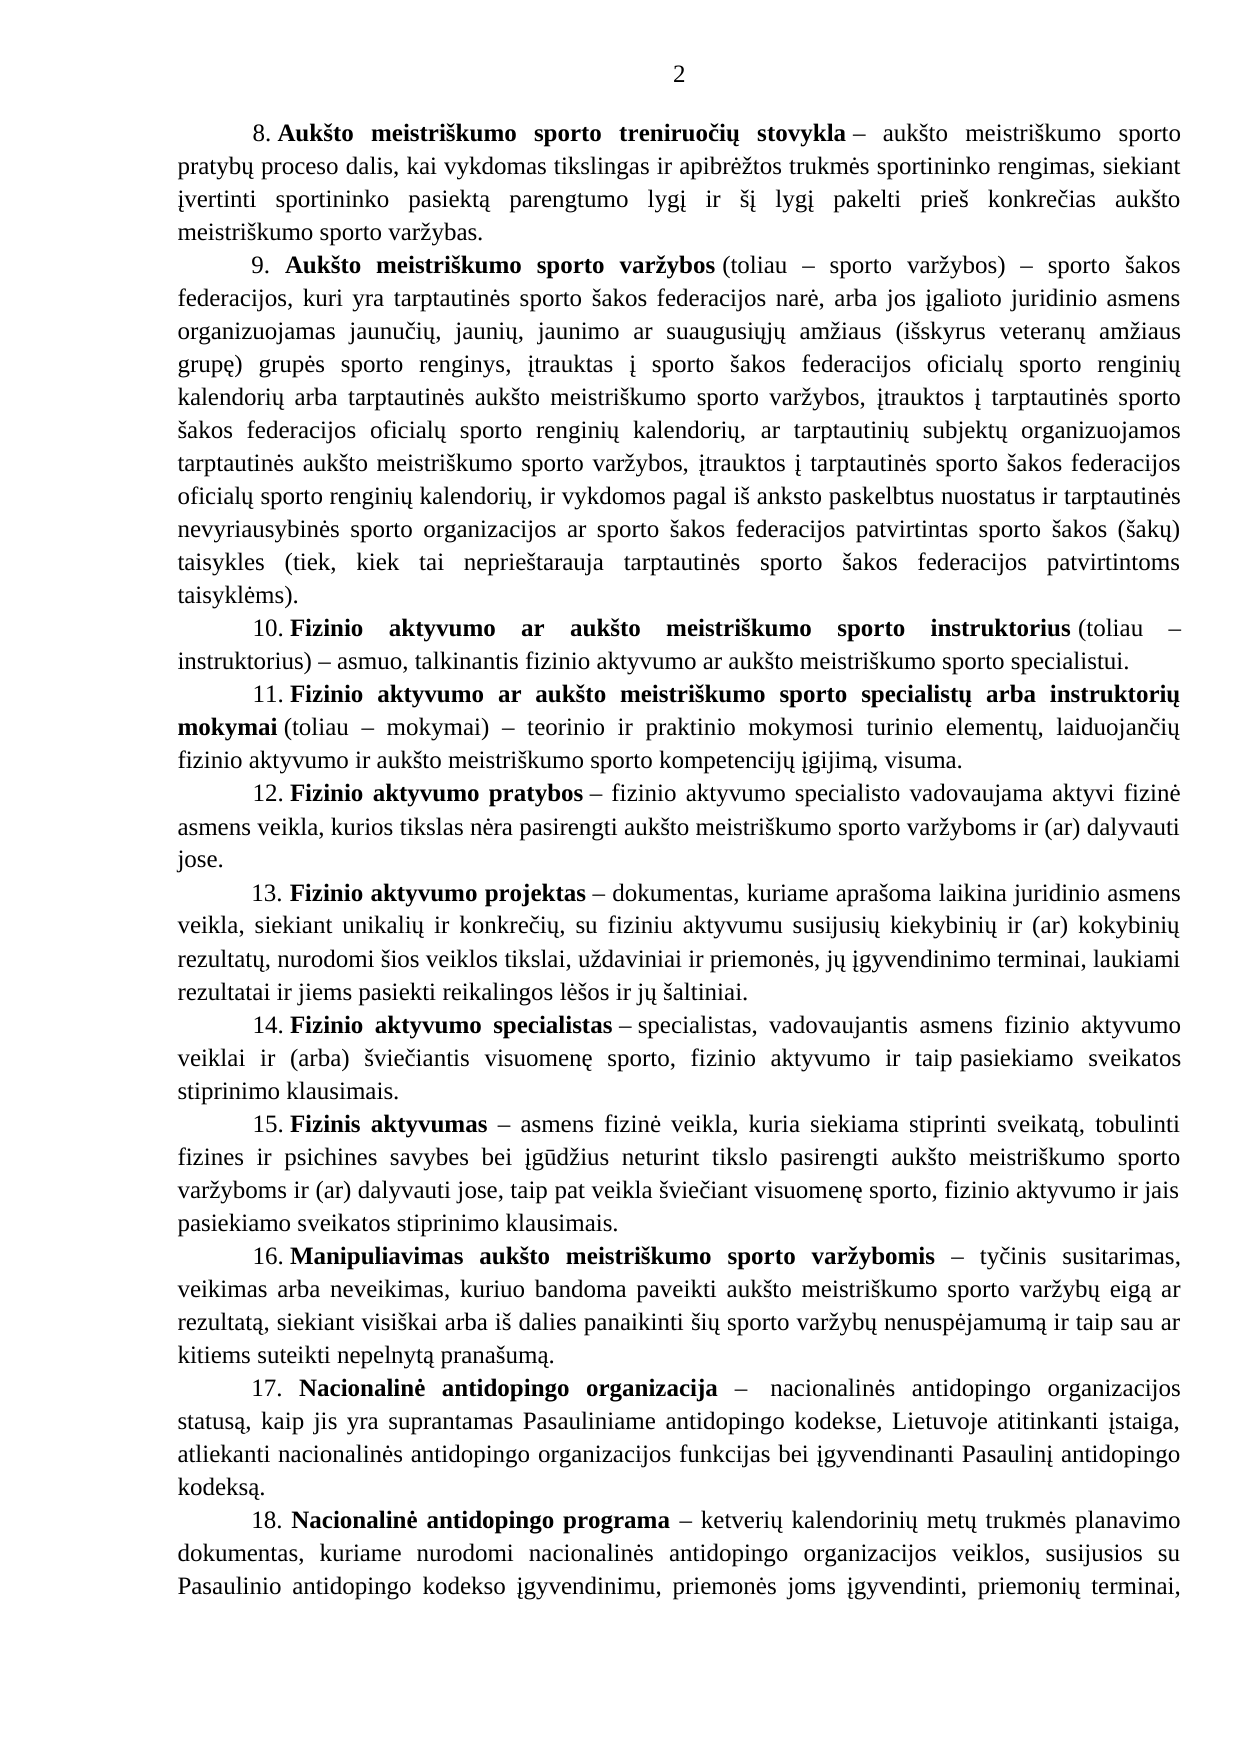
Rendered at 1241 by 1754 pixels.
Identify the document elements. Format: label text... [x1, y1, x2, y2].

text 11. Fizinio aktyvumo ar aukšto meistriškumo sporto specialistų arba instruktorių mokymai (toliau – mokymai) – teorinio ir praktinio mokymosi turinio elementų, laiduojančių fizinio aktyvumo ir aukšto meistriškumo sporto kompetencijų įgijimą, visuma. [177, 679, 1181, 774]
text 16. Manipuliavimas aukšto meistriškumo sporto varžybomis – tyčinis susitarimas, veikimas arba neveikimas, kuriuo bandoma paveikti aukšto meistriškumo sporto varžybų eigą ar rezultatą, siekiant visiškai arba iš dalies panaikinti šių sporto varžybų nenuspėjamumą ir taip sau ar kitiems suteikti nepelnytą pranašumą. [177, 1241, 1181, 1369]
text 9. Aukšto meistriškumo sporto varžybos (toliau – sporto varžybos) – sporto šakos federacijos, kuri yra tarptautinės sporto šakos federacijos narė, arba jos įgalioto juridinio asmens organizuojamas jaunučių, jaunių, jaunimo ar suaugusiųjų amžiaus (išskyrus veteranų amžiaus grupę) grupės sporto renginys, įtrauktas į sporto šakos federacijos oficialų sporto renginių kalendorių arba tarptautinės aukšto meistriškumo sporto varžybos, įtrauktos į tarptautinės sporto šakos federacijos oficialų sporto renginių kalendorių, ar tarptautinių subjektų organizuojamos tarptautinės aukšto meistriškumo sporto varžybos, įtrauktos į tarptautinės sporto šakos federacijos oficialų sporto renginių kalendorių, ir vykdomos pagal iš anksto paskelbtus nuostatus ir tarptautinės nevyriausybinės sporto organizacijos ar sporto šakos federacijos patvirtintas sporto šakos (šakų) taisykles (tiek, kiek tai neprieštarauja tarptautinės sporto šakos federacijos patvirtintoms taisyklėms). [177, 250, 1181, 609]
text 13. Fizinio aktyvumo projektas – dokumentas, kuriame aprašoma laikina juridinio asmens veikla, siekiant unikalių ir konkrečių, su fiziniu aktyvumu susijusių kiekybinių ir (ar) kokybinių rezultatų, nurodomi šios veiklos tikslai, uždaviniai ir priemonės, jų įgyvendinimo terminai, laukiami rezultatai ir jiems pasiekti reikalingos lėšos ir jų šaltiniai. [177, 878, 1181, 1005]
text 12. Fizinio aktyvumo pratybos – fizinio aktyvumo specialisto vadovaujama aktyvi fizinė asmens veikla, kurios tikslas nėra pasirengti aukšto meistriškumo sporto varžyboms ir (ar) dalyvauti jose. [177, 778, 1181, 873]
text 14. Fizinio aktyvumo specialistas – specialistas, vadovaujantis asmens fizinio aktyvumo veiklai ir (arba) šviečiantis visuomenę sporto, fizinio aktyvumo ir taip pasiekiamo sveikatos stiprinimo klausimais. [177, 1010, 1181, 1104]
text 17. Nacionalinė antidopingo organizacija – nacionalinės antidopingo organizacijos statusą, kaip jis yra suprantamas Pasauliniame antidopingo kodekse, Lietuvoje atitinkanti įstaiga, atliekanti nacionalinės antidopingo organizacijos funkcijas bei įgyvendinanti Pasaulinį antidopingo kodeksą. [177, 1373, 1181, 1501]
text 8. Aukšto meistriškumo sporto treniruočių stovykla – aukšto meistriškumo sporto pratybų proceso dalis, kai vykdomas tikslingas ir apibrėžtos trukmės sportininko rengimas, siekiant įvertinti sportininko pasiektą parengtumo lygį ir šį lygį pakelti prieš konkrečias aukšto meistriškumo sporto varžybas. [177, 118, 1181, 246]
text 15. Fizinis aktyvumas – asmens fizinė veikla, kuria siekiama stiprinti sveikatą, tobulinti fizines ir psichines savybes bei įgūdžius neturint tikslo pasirengti aukšto meistriškumo sporto varžyboms ir (ar) dalyvauti jose, taip pat veikla šviečiant visuomenę sporto, fizinio aktyvumo ir jais pasiekiamo sveikatos stiprinimo klausimais. [177, 1109, 1181, 1237]
text 18. Nacionalinė antidopingo programa – ketverių kalendorinių metų trukmės planavimo dokumentas, kuriame nurodomi nacionalinės antidopingo organizacijos veiklos, susijusios su Pasaulinio antidopingo kodekso įgyvendinimu, priemonės joms įgyvendinti, priemonių terminai, [177, 1505, 1181, 1600]
text 10. Fizinio aktyvumo ar aukšto meistriškumo sporto instruktorius (toliau – instruktorius) – asmuo, talkinantis fizinio aktyvumo ar aukšto meistriškumo sporto specialistui. [177, 613, 1181, 675]
